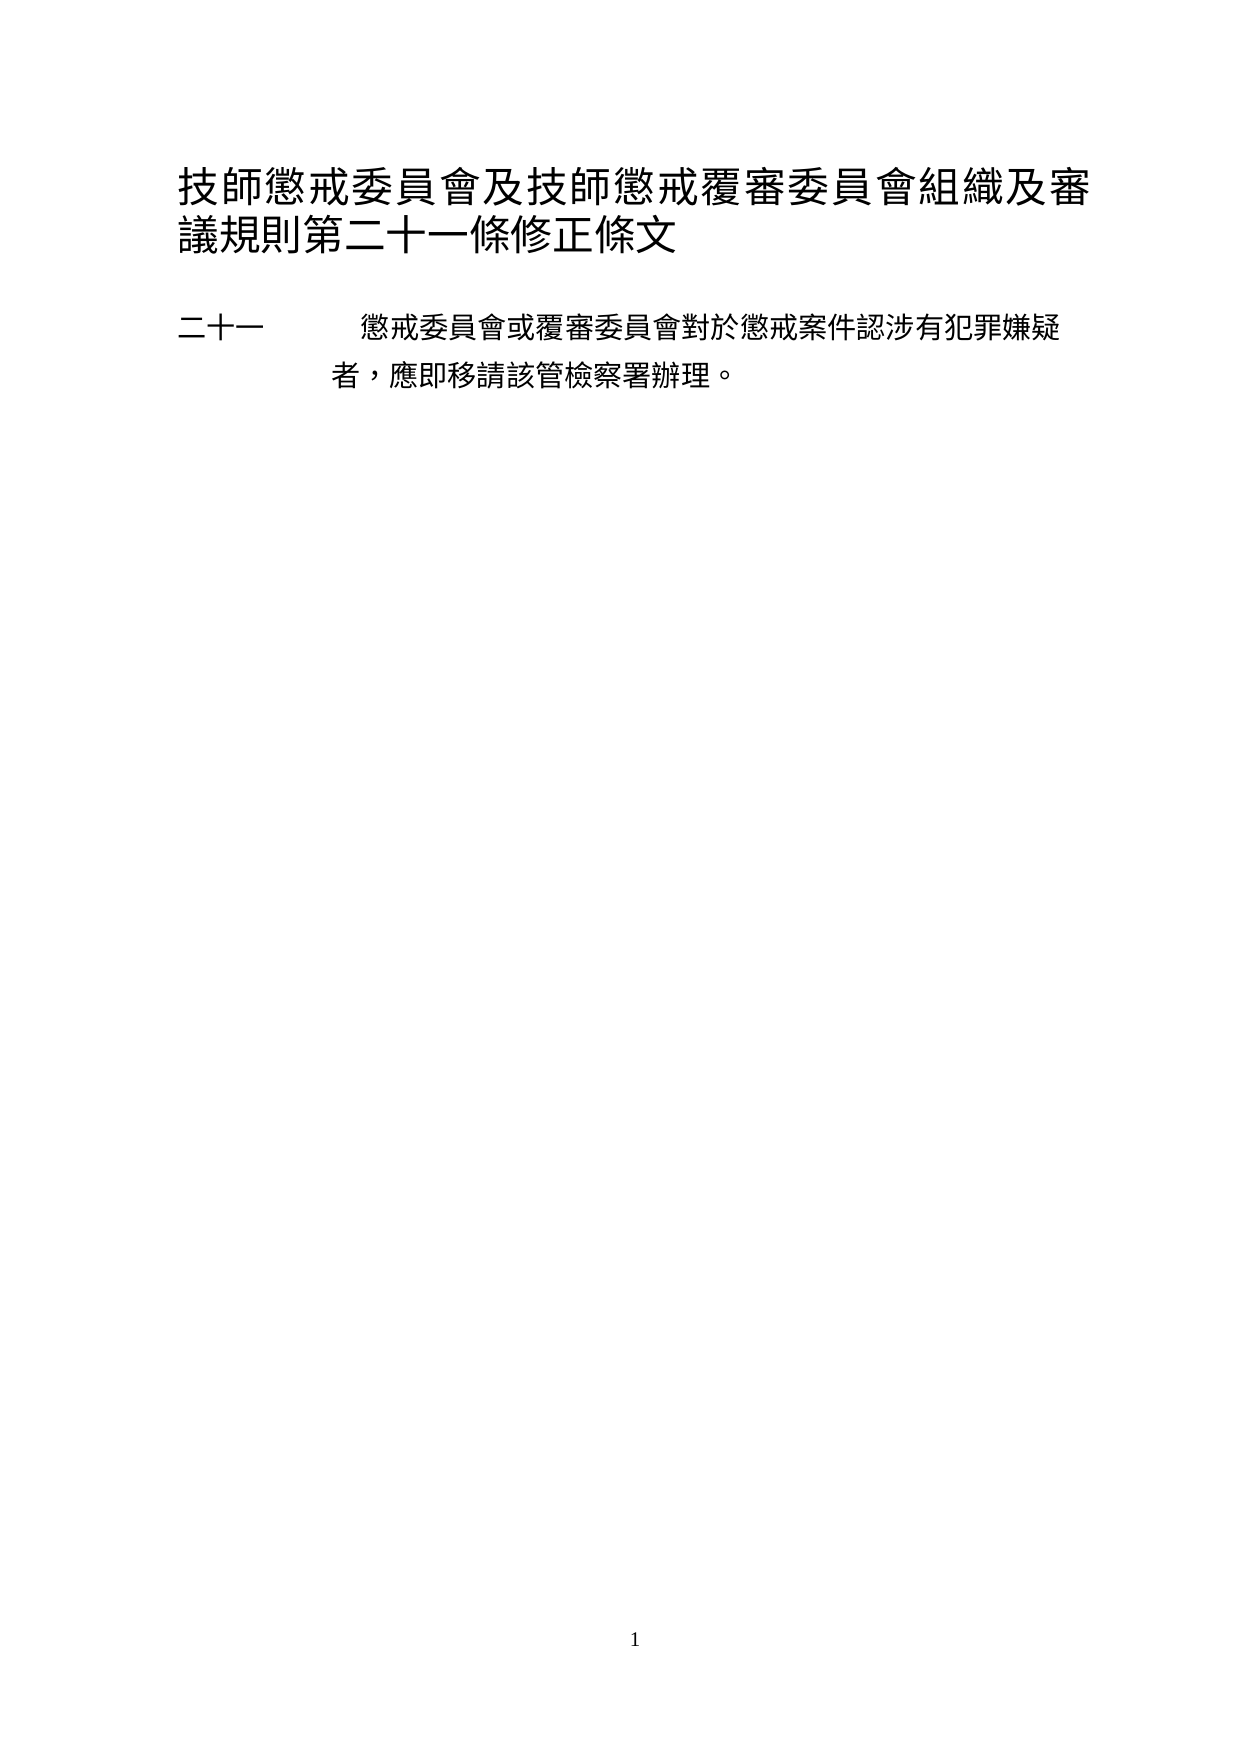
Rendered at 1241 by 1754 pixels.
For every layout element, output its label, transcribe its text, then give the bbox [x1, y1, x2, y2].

text 技師懲戒委員會及技師懲戒覆審委員會組織及審議規則第二十一條修正條文 [177, 164, 1092, 260]
list 懲戒委員會或覆審委員會對於懲戒案件認涉有犯罪嫌疑者，應即移請該管檢察署辦理。 [177, 300, 1092, 396]
